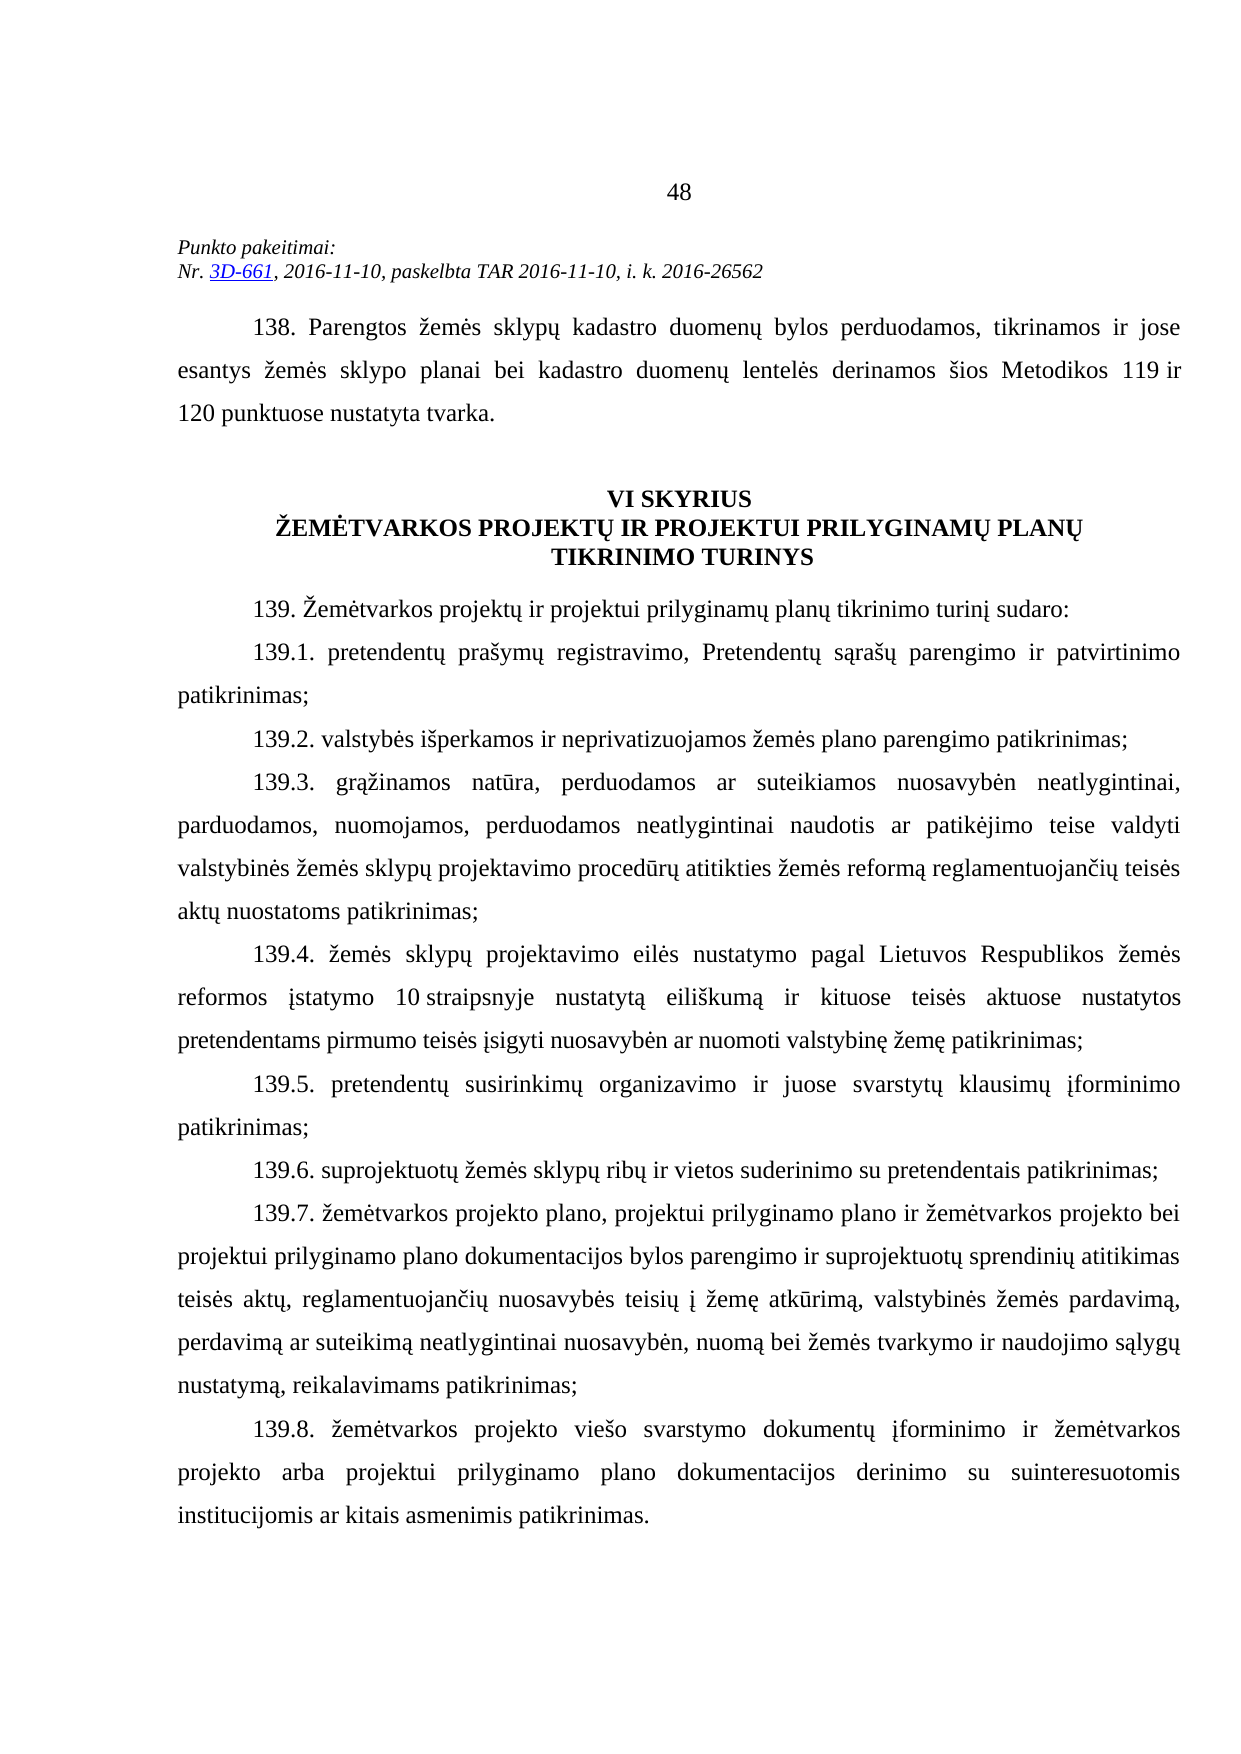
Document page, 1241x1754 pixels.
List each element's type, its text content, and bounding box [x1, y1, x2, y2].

text 139.1. pretendentų prašymų registravimo, Pretendentų sąrašų parengimo ir patvirtinimo patikrinimas; [177, 637, 1181, 709]
text Nr. 3D-661, 2016-11-10, paskelbta TAR 2016-11-10, i. k. 2016-26562 [177, 259, 1181, 283]
text 139.6. suprojektuotų žemės sklypų ribų ir vietos suderinimo su pretendentais patikrinimas; [177, 1155, 1181, 1184]
text ŽEMĖTVARKOS PROJEKTŲ IR Projektui prilyginamų planŲ [177, 513, 1181, 542]
text VI SKYRIUS [177, 484, 1181, 513]
text TIKRINIMO TURINYS [177, 542, 1181, 570]
text 139.5. pretendentų susirinkimų organizavimo ir juose svarstytų klausimų įforminimo patikrinimas; [177, 1069, 1181, 1141]
text 138. Parengtos žemės sklypų kadastro duomenų bylos perduodamos, tikrinamos ir jose esantys žemės sklypo planai bei kadastro duomenų lentelės derinamos šios Metodikos 119 ir 120 punktuose nustatyta tvarka. [177, 312, 1181, 427]
text 139.2. valstybės išperkamos ir neprivatizuojamos žemės plano parengimo patikrinimas; [177, 724, 1181, 752]
text 139.3. grąžinamos natūra, perduodamos ar suteikiamos nuosavybėn neatlygintinai, parduodamos, nuomojamos, perduodamos neatlygintinai naudotis ar patikėjimo teise valdyti valstybinės žemės sklypų projektavimo procedūrų atitikties žemės reformą reglamentuojančių teisės aktų nuostatoms patikrinimas; [177, 767, 1181, 925]
text 139.8. žemėtvarkos projekto viešo svarstymo dokumentų įforminimo ir žemėtvarkos projekto arba projektui prilyginamo plano dokumentacijos derinimo su suinteresuotomis institucijomis ar kitais asmenimis patikrinimas. [177, 1414, 1181, 1529]
text Punkto pakeitimai: [177, 235, 1181, 259]
text 139.7. žemėtvarkos projekto plano, projektui prilyginamo plano ir žemėtvarkos projekto bei projektui prilyginamo plano dokumentacijos bylos parengimo ir suprojektuotų sprendinių atitikimas teisės aktų, reglamentuojančių nuosavybės teisių į žemę atkūrimą, valstybinės žemės pardavimą, perdavimą ar suteikimą neatlygintinai nuosavybėn, nuomą bei žemės tvarkymo ir naudojimo sąlygų nustatymą, reikalavimams patikrinimas; [177, 1198, 1181, 1399]
text 139. Žemėtvarkos projektų ir projektui prilyginamų planų tikrinimo turinį sudaro: [177, 594, 1181, 623]
text 139.4. žemės sklypų projektavimo eilės nustatymo pagal Lietuvos Respublikos žemės reformos įstatymo 10 straipsnyje nustatytą eiliškumą ir kituose teisės aktuose nustatytos pretendentams pirmumo teisės įsigyti nuosavybėn ar nuomoti valstybinę žemę patikrinimas; [177, 939, 1181, 1054]
